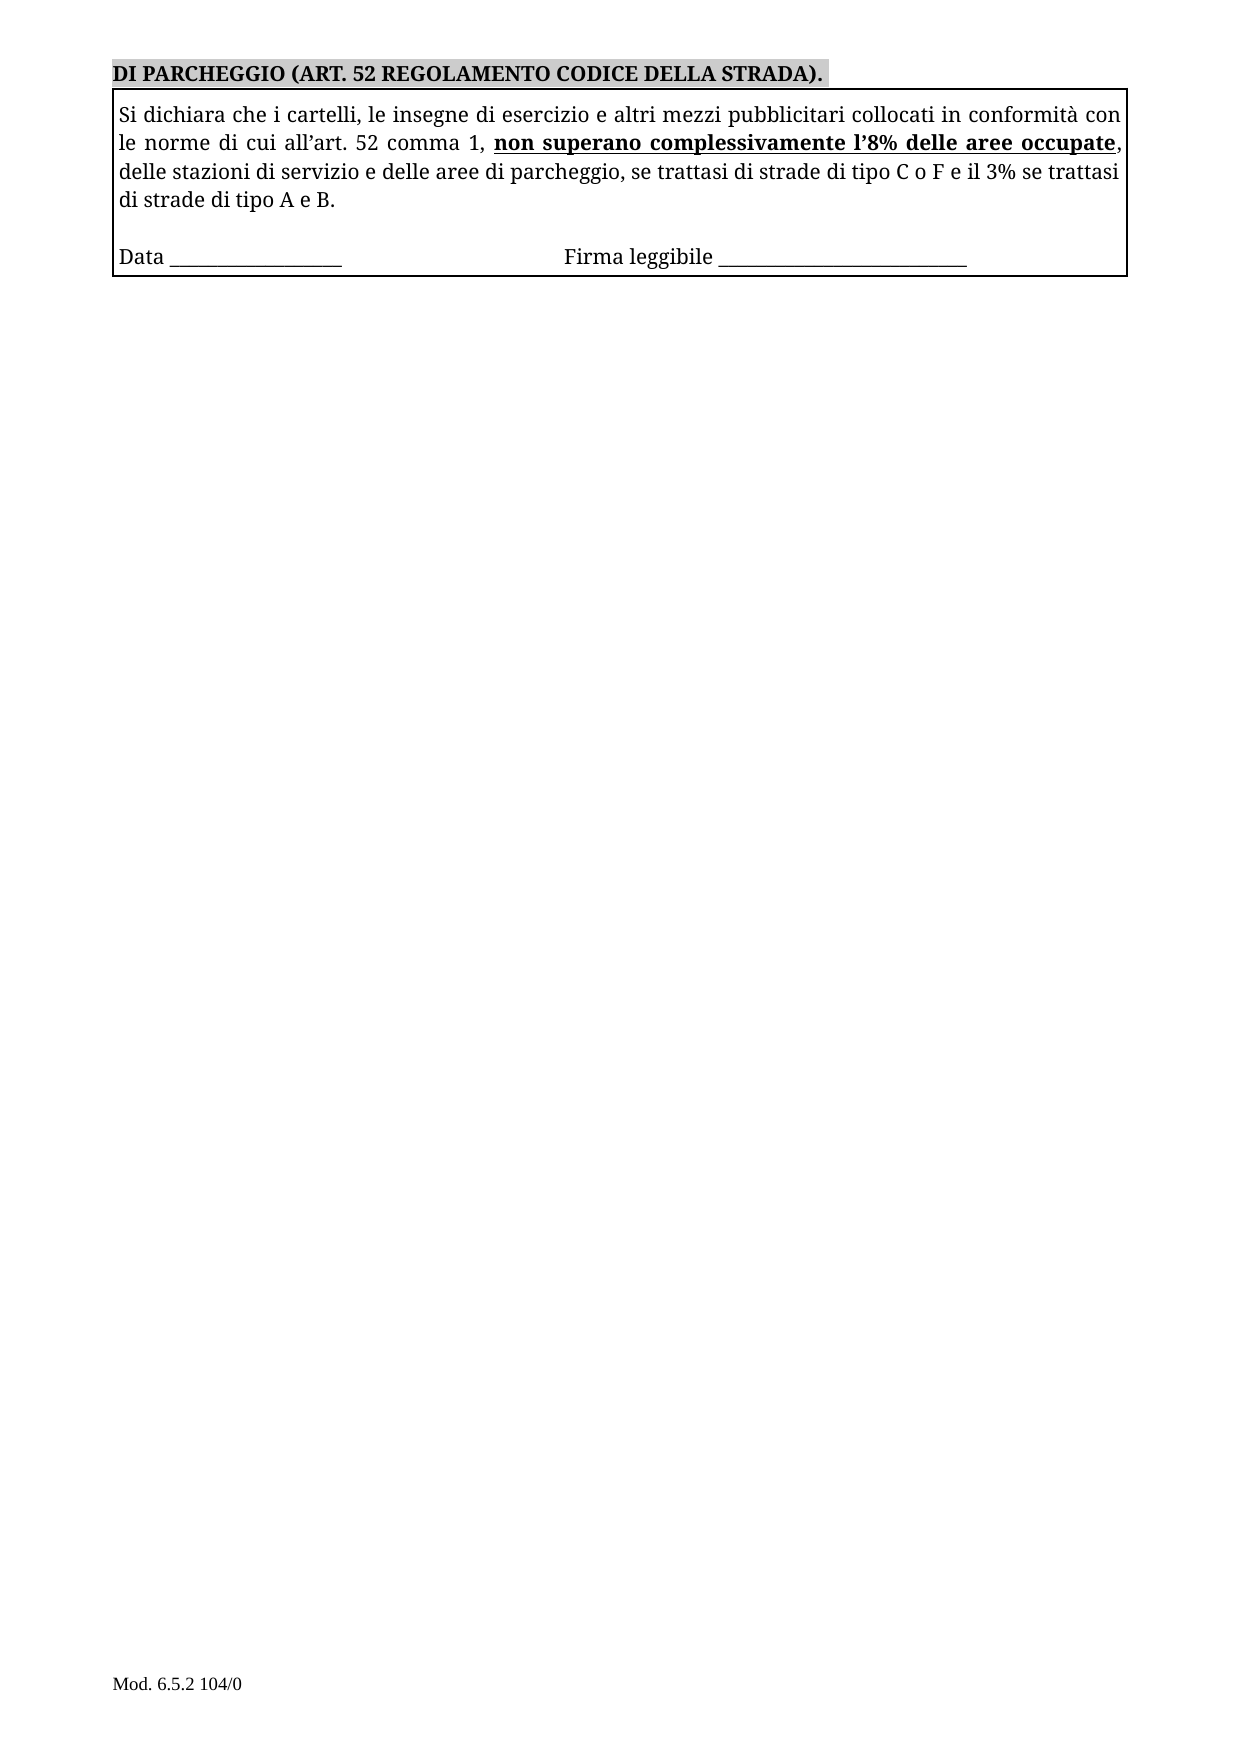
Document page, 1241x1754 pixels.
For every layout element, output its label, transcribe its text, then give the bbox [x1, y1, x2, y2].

text Data __________________ Firma leggibile __________________________ [114, 230, 1126, 275]
text DI PARCHEGGIO (ART. 52 REGOLAMENTO CODICE DELLA STRADA). [112, 59, 1128, 87]
text Si dichiara che i cartelli, le insegne di esercizio e altri mezzi pubblicitari collocati in conformità con le norme di cui all’art. 52 comma 1, non superano complessivamente l’8% delle aree occupate, delle stazioni di servizio e delle aree di parcheggio, se trattasi di strade di tipo C o F e il 3% se trattasi di strade di tipo A e B. [114, 90, 1126, 214]
